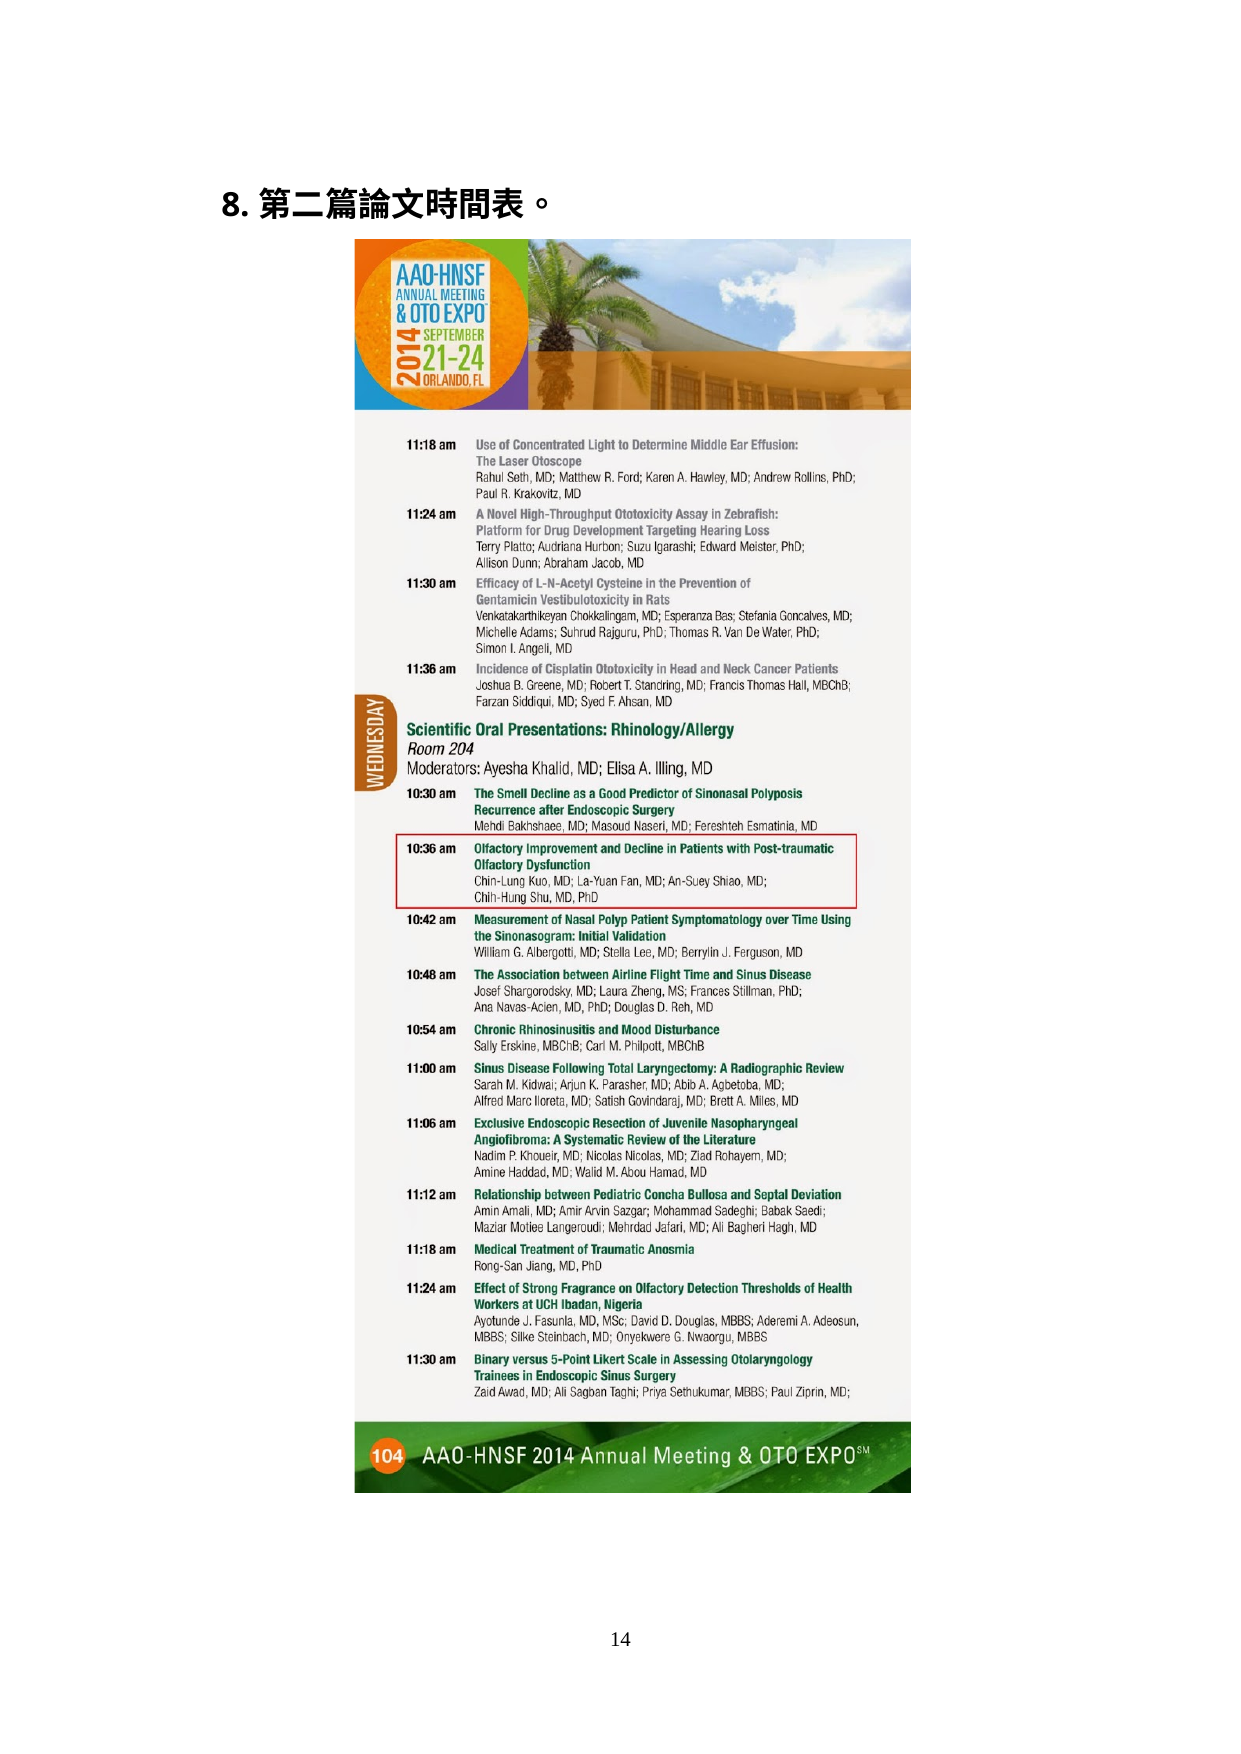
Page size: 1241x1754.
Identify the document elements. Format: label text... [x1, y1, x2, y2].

picture [354, 239, 911, 1493]
text 8. 第二篇論文時間表。 [188, 164, 1053, 239]
